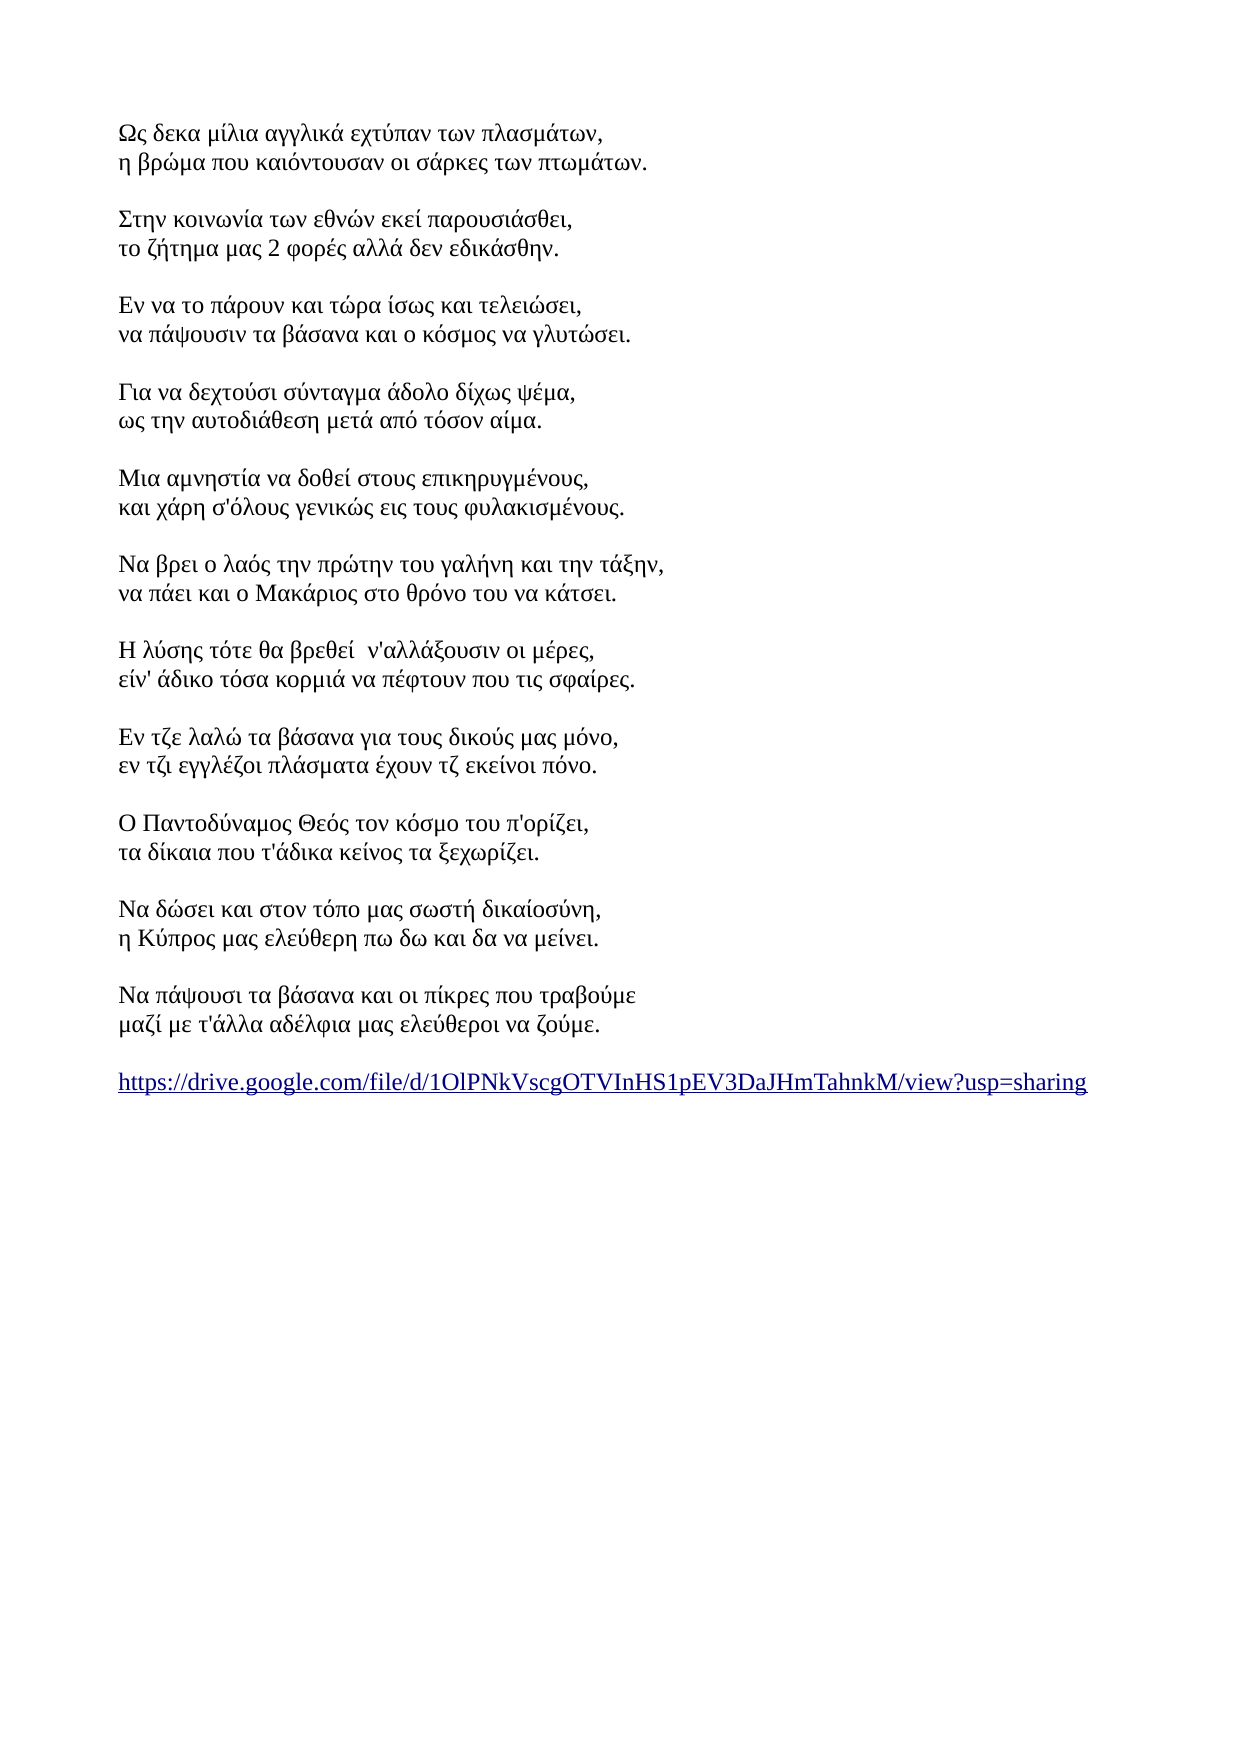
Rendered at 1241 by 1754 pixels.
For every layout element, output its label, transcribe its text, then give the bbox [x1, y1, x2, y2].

text Ως δεκα μίλια αγγλικά εχτύπαν των πλασμάτων, η βρώμα που καιόντουσαν οι σάρκες των πτωμάτων. Στην κοινωνία των εθνών εκεί παρουσιάσθει, το ζήτημα μας 2 φορές αλλά δεν εδικάσθην. Εν να το πάρουν και τώρα ίσως και τελειώσει, να πάψουσιν τα βάσανα και ο κόσμος να γλυτώσει. Για να δεχτούσι σύνταγμα άδολο δίχως ψέμα, ως την αυτοδιάθεση μετά από τόσον αίμα. Μια αμνηστία να δοθεί στους επικηρυγμένους, και χάρη σ'όλους γενικώς εις τους φυλακισμένους. Να βρει ο λαός την πρώτην του γαλήνη και την τάξην, να πάει και ο Μακάριος στο θρόνο του να κάτσει. Η λύσης τότε θα βρεθεί ν'αλλάξουσιν οι μέρες, είν' άδικο τόσα κορμιά να πέφτουν που τις σφαίρες. Εν τζε λαλώ τα βάσανα για τους δικούς μας μόνο, εν τζι εγγλέζοι πλάσματα έχουν τζ εκείνοι πόνο. Ο Παντοδύναμος Θεός τον κόσμο του π'ορίζει, τα δίκαια που τ'άδικα κείνος τα ξεχωρίζει. Να δώσει και στον τόπο μας σωστή δικαίοσύνη, η Κύπρος μας ελεύθερη πω δω και δα να μείνει. Να πάψουσι τα βάσανα και οι πίκρες που τραβούμε μαζί με τ'άλλα αδέλφια μας ελεύθεροι να ζούμε. https://drive.google.com/file/d/1OlPNkVscgOTVInHS1pEV3DaJHmTahnkM/view?usp=sharing [118, 118, 1122, 1096]
